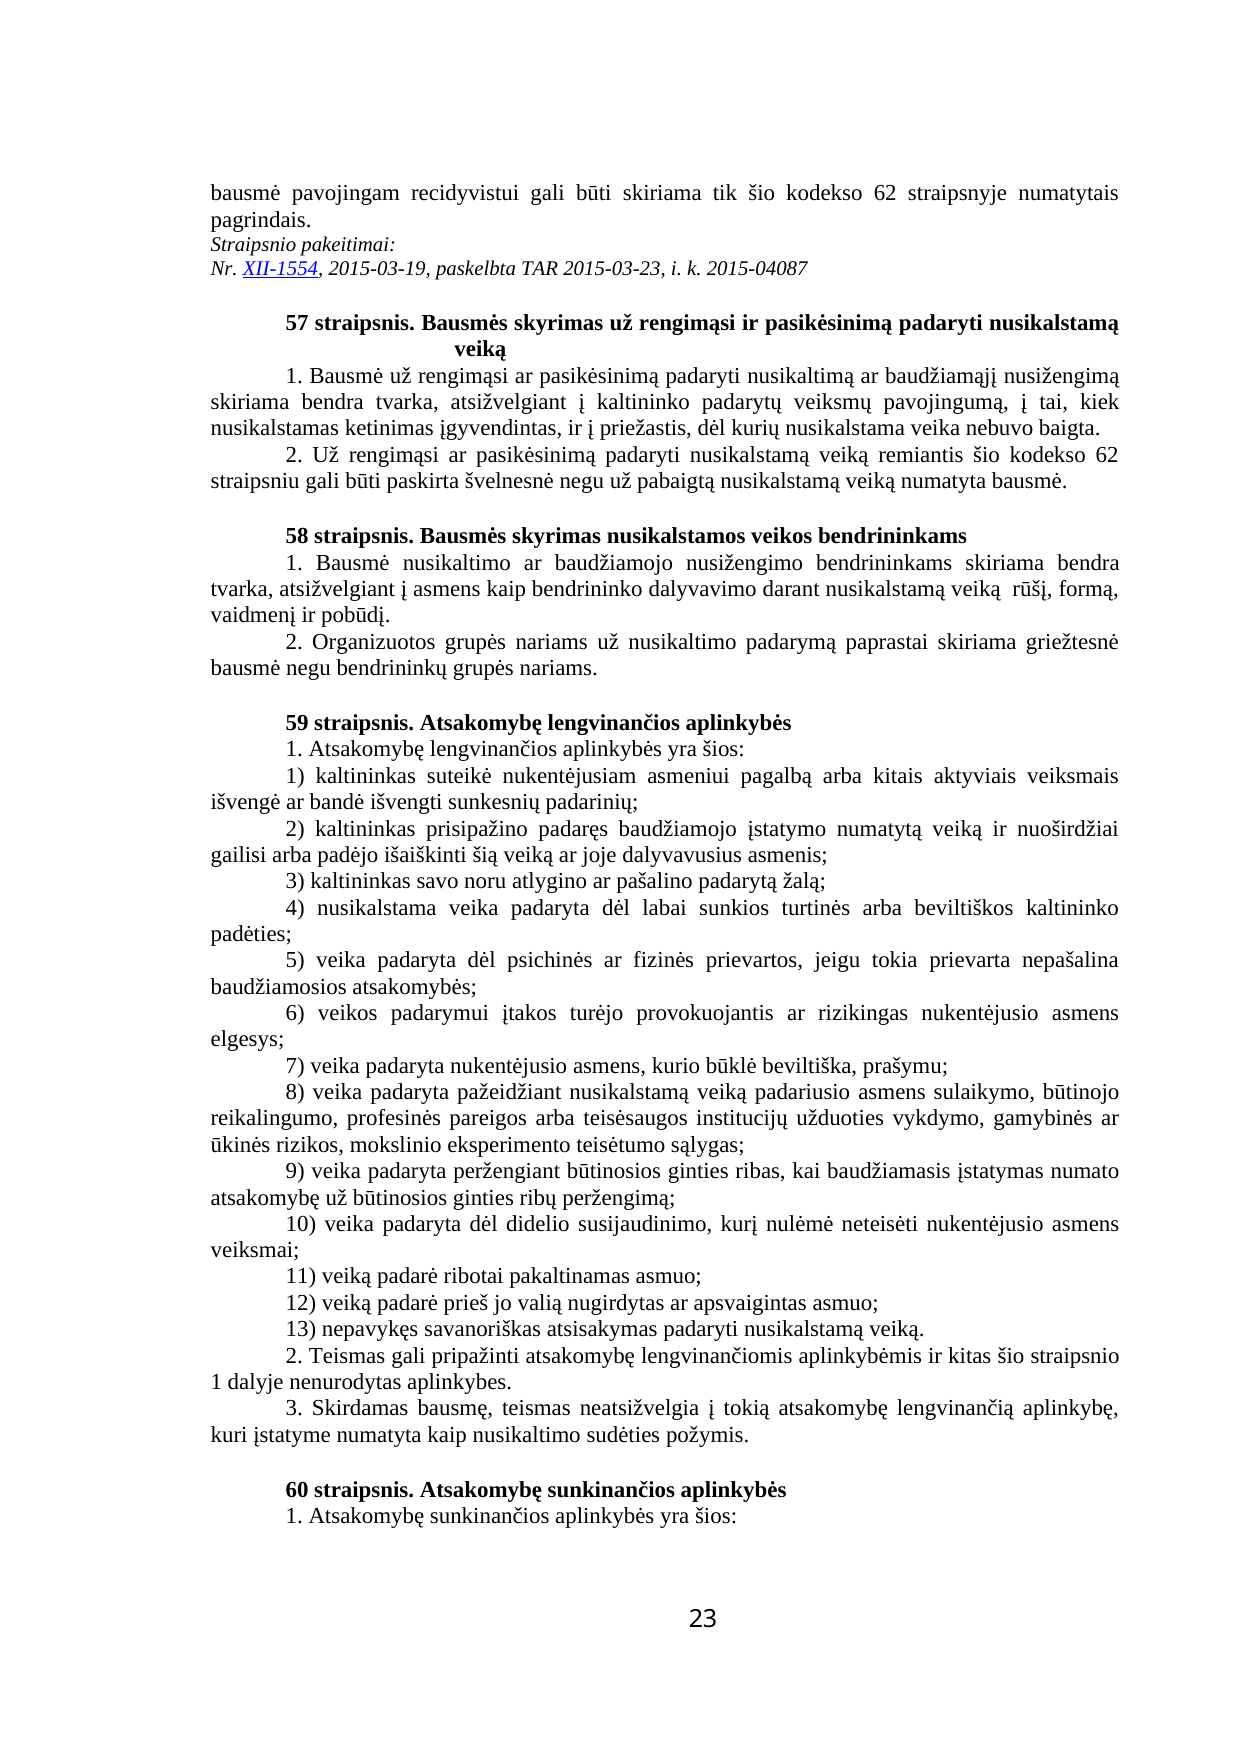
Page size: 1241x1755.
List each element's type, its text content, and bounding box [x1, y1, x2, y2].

text 2) kaltininkas prisipažino padaręs baudžiamojo įstatymo numatytą veiką ir nuoširdžiai gailisi arba padėjo išaiškinti šią veiką ar joje dalyvavusius asmenis; [210, 814, 1120, 867]
text 1. Bausmė nusikaltimo ar baudžiamojo nusižengimo bendrininkams skiriama bendra tvarka, atsižvelgiant į asmens kaip bendrininko dalyvavimo darant nusikalstamą veiką rūšį, formą, vaidmenį ir pobūdį. [210, 549, 1120, 628]
text 8) veika padaryta pažeidžiant nusikalstamą veiką padariusio asmens sulaikymo, būtinojo reikalingumo, profesinės pareigos arba teisėsaugos institucijų užduoties vykdymo, gamybinės ar ūkinės rizikos, mokslinio eksperimento teisėtumo sąlygas; [210, 1078, 1120, 1157]
text 2. Teismas gali pripažinti atsakomybę lengvinančiomis aplinkybėmis ir kitas šio straipsnio 1 dalyje nenurodytas aplinkybes. [210, 1342, 1120, 1394]
text 60 straipsnis. Atsakomybę sunkinančios aplinkybės [210, 1476, 1120, 1502]
text Straipsnio pakeitimai: [210, 232, 1120, 256]
text 10) veika padaryta dėl didelio susijaudinimo, kurį nulėmė neteisėti nukentėjusio asmens veiksmai; [210, 1210, 1120, 1263]
text 2. Organizuotos grupės nariams už nusikaltimo padarymą paprastai skiriama griežtesnė bausmė negu bendrininkų grupės nariams. [210, 628, 1120, 680]
text 1) kaltininkas suteikė nukentėjusiam asmeniui pagalbą arba kitais aktyviais veiksmais išvengė ar bandė išvengti sunkesnių padarinių; [210, 762, 1120, 814]
text 13) nepavykęs savanoriškas atsisakymas padaryti nusikalstamą veiką. [210, 1315, 1120, 1342]
text 6) veikos padarymui įtakos turėjo provokuojantis ar rizikingas nukentėjusio asmens elgesys; [210, 999, 1120, 1052]
text 1. Atsakomybę lengvinančios aplinkybės yra šios: [210, 736, 1120, 762]
text bausmė pavojingam recidyvistui gali būti skiriama tik šio kodekso 62 straipsnyje numatytais pagrindais. [210, 179, 1120, 232]
text 11) veiką padarė ribotai pakaltinamas asmuo; [210, 1263, 1120, 1289]
text 3) kaltininkas savo noru atlygino ar pašalino padarytą žalą; [210, 867, 1120, 894]
text 1. Atsakomybę sunkinančios aplinkybės yra šios: [210, 1502, 1120, 1528]
text 4) nusikalstama veika padaryta dėl labai sunkios turtinės arba beviltiškos kaltininko padėties; [210, 894, 1120, 946]
text 59 straipsnis. Atsakomybę lengvinančios aplinkybės [210, 709, 1120, 736]
text 57 straipsnis. Bausmės skyrimas už rengimąsi ir pasikėsinimą padaryti nusikalstamą veiką [285, 309, 1120, 362]
text 5) veika padaryta dėl psichinės ar fizinės prievartos, jeigu tokia prievarta nepašalina baudžiamosios atsakomybės; [210, 946, 1120, 999]
text Nr. XII-1554, 2015-03-19, paskelbta TAR 2015-03-23, i. k. 2015-04087 [210, 256, 1120, 280]
text 58 straipsnis. Bausmės skyrimas nusikalstamos veikos bendrininkams [210, 522, 1120, 549]
text 12) veiką padarė prieš jo valią nugirdytas ar apsvaigintas asmuo; [210, 1289, 1120, 1315]
text 1. Bausmė už rengimąsi ar pasikėsinimą padaryti nusikaltimą ar baudžiamąjį nusižengimą skiriama bendra tvarka, atsižvelgiant į kaltininko padarytų veiksmų pavojingumą, į tai, kiek nusikalstamas ketinimas įgyvendintas, ir į priežastis, dėl kurių nusikalstama veika nebuvo baigta. [210, 362, 1120, 441]
text 3. Skirdamas bausmę, teismas neatsižvelgia į tokią atsakomybę lengvinančią aplinkybę, kuri įstatyme numatyta kaip nusikaltimo sudėties požymis. [210, 1394, 1120, 1447]
text 7) veika padaryta nukentėjusio asmens, kurio būklė beviltiška, prašymu; [210, 1052, 1120, 1078]
text 2. Už rengimąsi ar pasikėsinimą padaryti nusikalstamą veiką remiantis šio kodekso 62 straipsniu gali būti paskirta švelnesnė negu už pabaigtą nusikalstamą veiką numatyta bausmė. [210, 441, 1120, 493]
text 9) veika padaryta peržengiant būtinosios ginties ribas, kai baudžiamasis įstatymas numato atsakomybę už būtinosios ginties ribų peržengimą; [210, 1157, 1120, 1210]
